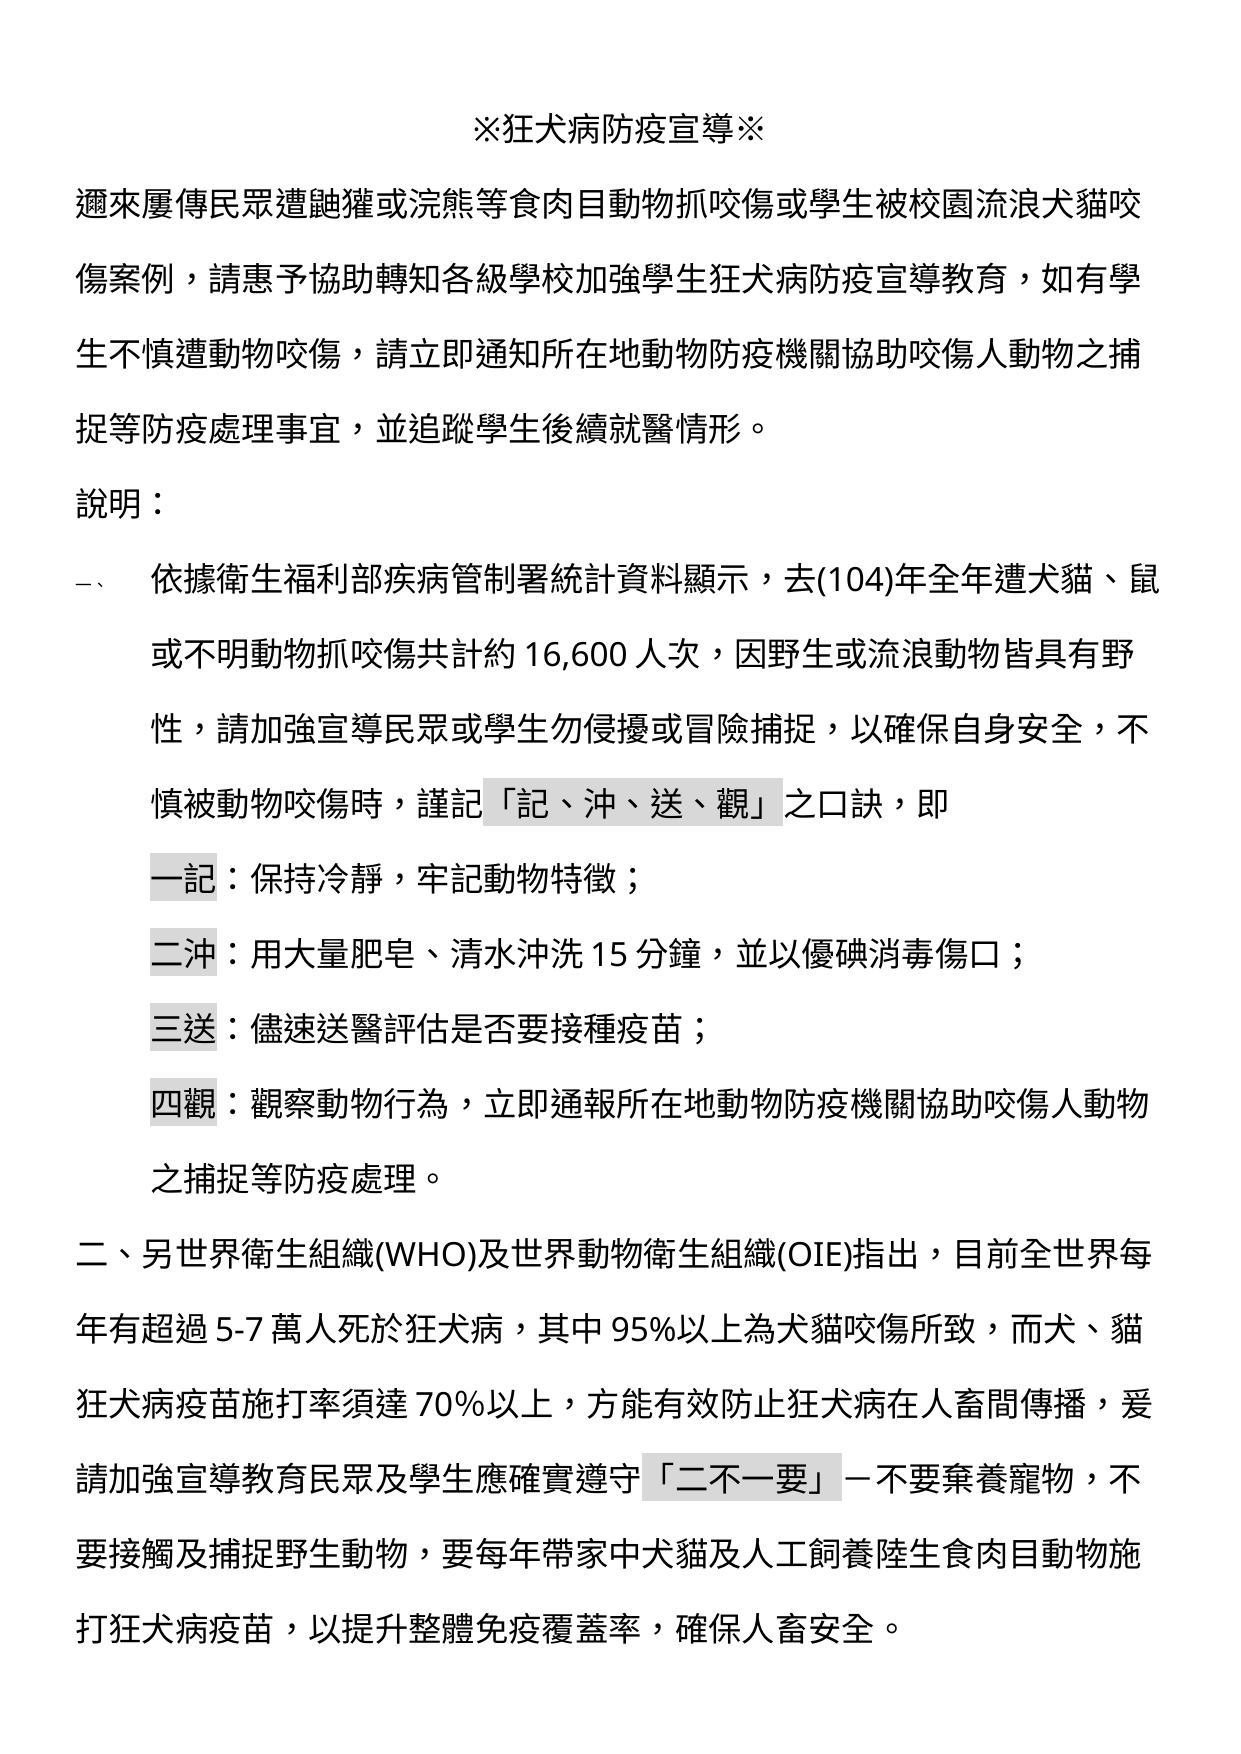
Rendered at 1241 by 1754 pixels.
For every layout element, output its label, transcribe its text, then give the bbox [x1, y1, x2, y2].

text 說明： [75, 464, 1165, 539]
text 二、另世界衛生組織(WHO)及世界動物衛生組織(OIE)指出，目前全世界每年有超過5-7萬人死於狂犬病，其中95%以上為犬貓咬傷所致，而犬、貓狂犬病疫苗施打率須達70％以上，方能有效防止狂犬病在人畜間傳播，爰請加強宣導教育民眾及學生應確實遵守「二不一要」－不要棄養寵物，不 [75, 1214, 1165, 1514]
text ※狂犬病防疫宣導※ [75, 89, 1165, 164]
list 三送：儘速送醫評估是否要接種疫苗； [150, 989, 1165, 1064]
list 二沖：用大量肥皂、清水沖洗15分鐘，並以優碘消毒傷口； [150, 914, 1165, 989]
list 一記：保持冷靜，牢記動物特徵； [150, 839, 1165, 914]
text 邇來屢傳民眾遭鼬獾或浣熊等食肉目動物抓咬傷或學生被校園流浪犬貓咬傷案例，請惠予協助轉知各級學校加強學生狂犬病防疫宣導教育，如有學生不慎遭動物咬傷，請立即通知所在地動物防疫機關協助咬傷人動物之捕捉等防疫處理事宜，並追蹤學生後續就醫情形。 [75, 164, 1165, 464]
list 依據衛生福利部疾病管制署統計資料顯示，去(104)年全年遭犬貓、鼠或不明動物抓咬傷共計約16,600人次，因野生或流浪動物皆具有野性，請加強宣導民眾或學生勿侵擾或冒險捕捉，以確保自身安全，不慎被動物咬傷時，謹記「記、沖、送、觀」之口訣，即 [75, 539, 1165, 839]
text 要接觸及捕捉野生動物，要每年帶家中犬貓及人工飼養陸生食肉目動物施打狂犬病疫苗，以提升整體免疫覆蓋率，確保人畜安全。 [75, 1514, 1165, 1664]
list 四觀：觀察動物行為，立即通報所在地動物防疫機關協助咬傷人動物之捕捉等防疫處理。 [150, 1064, 1165, 1214]
